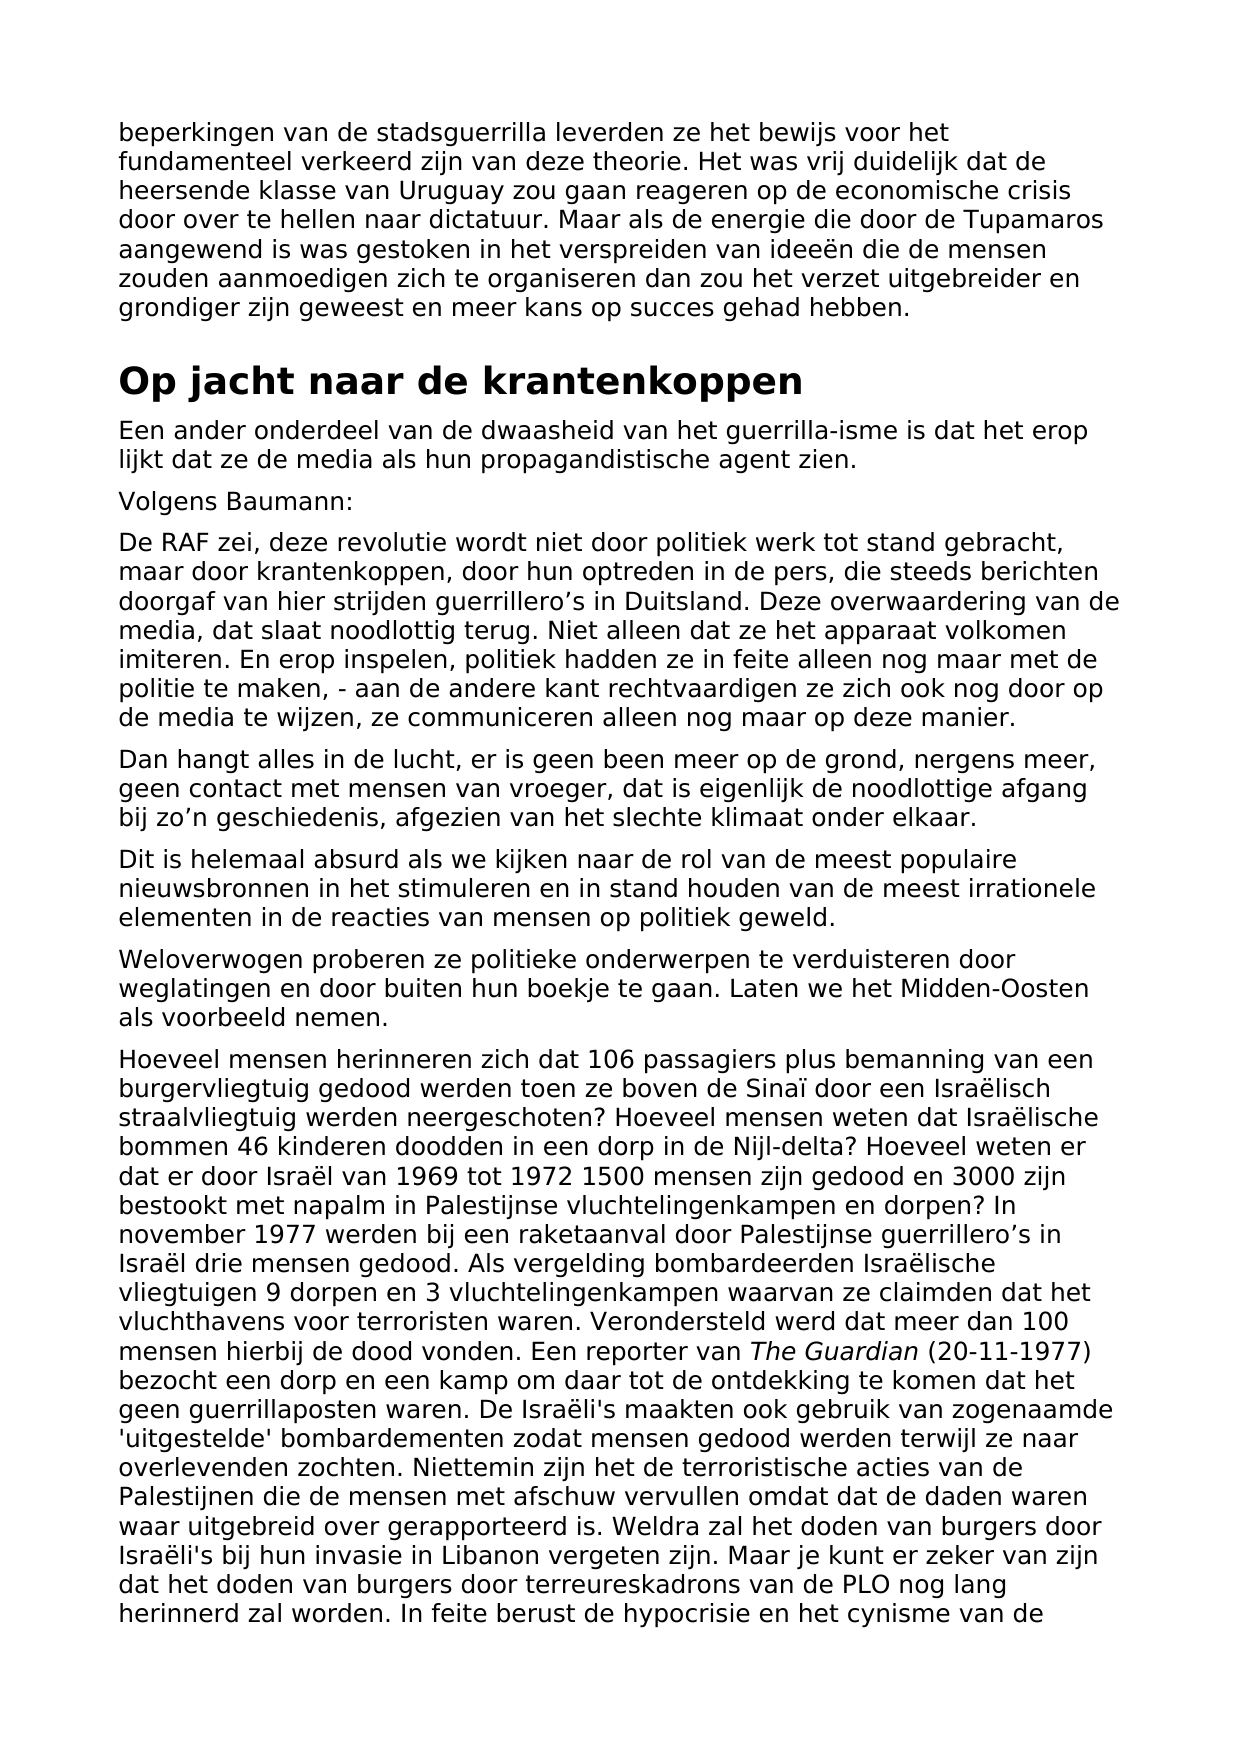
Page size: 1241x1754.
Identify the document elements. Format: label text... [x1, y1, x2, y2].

text De RAF zei, deze revolutie wordt niet door politiek werk tot stand gebracht, maar door krantenkoppen, door hun optreden in de pers, die steeds berichten doorgaf van hier strijden guerrillero’s in Duitsland. Deze overwaardering van de media, dat slaat noodlottig terug. Niet alleen dat ze het apparaat volkomen imiteren. En erop inspelen, politiek hadden ze in feite alleen nog maar met de politie te maken, - aan de andere kant rechtvaardigen ze zich ook nog door op de media te wijzen, ze communiceren alleen nog maar op deze manier. [118, 528, 1122, 733]
text Dit is helemaal absurd als we kijken naar de rol van de meest populaire nieuwsbronnen in het stimuleren en in stand houden van de meest irrationele elementen in de reacties van mensen op politiek geweld. [118, 845, 1122, 933]
text beperkingen van de stadsguerrilla leverden ze het bewijs voor het fundamenteel verkeerd zijn van deze theorie. Het was vrij duidelijk dat de heersende klasse van Uruguay zou gaan reageren op de economische crisis door over te hellen naar dictatuur. Maar als de energie die door de Tupamaros aangewend is was gestoken in het verspreiden van ideeën die de mensen zouden aanmoedigen zich te organiseren dan zou het verzet uitgebreider en grondiger zijn geweest en meer kans op succes gehad hebben. [118, 118, 1122, 322]
subtitle Op jacht naar de krantenkoppen [118, 360, 1122, 403]
text Volgens Baumann: [118, 487, 1122, 516]
text Hoeveel mensen herinneren zich dat 106 passagiers plus bemanning van een burgervliegtuig gedood werden toen ze boven de Sinaï door een Israëlisch straalvliegtuig werden neergeschoten? Hoeveel mensen weten dat Israëlische bommen 46 kinderen doodden in een dorp in de Nijl-delta? Hoeveel weten er dat er door Israël van 1969 tot 1972 1500 mensen zijn gedood en 3000 zijn bestookt met napalm in Palestijnse vluchtelingenkampen en dorpen? In november 1977 werden bij een raketaanval door Palestijnse guerrillero’s in Israël drie mensen gedood. Als vergelding bombardeerden Israëlische vliegtuigen 9 dorpen en 3 vluchtelingenkampen waarvan ze claimden dat het vluchthavens voor terroristen waren. Verondersteld werd dat meer dan 100 mensen hierbij de dood vonden. Een reporter van The Guardian (20-11-1977) bezocht een dorp en een kamp om daar tot de ontdekking te komen dat het geen guerrillaposten waren. De Israëli's maakten ook gebruik van zogenaamde 'uitgestelde' bombardementen zodat mensen gedood werden terwijl ze naar overlevenden zochten. Niettemin zijn het de terroristische acties van de Palestijnen die de mensen met afschuw vervullen omdat dat de daden waren waar uitgebreid over gerapporteerd is. Weldra zal het doden van burgers door Israëli's bij hun invasie in Libanon vergeten zijn. Maar je kunt er zeker van zijn dat het doden van burgers door terreureskadrons van de PLO nog lang herinnerd zal worden. In feite berust de hypocrisie en het cynisme van de [118, 1045, 1122, 1628]
text Dan hangt alles in de lucht, er is geen been meer op de grond, nergens meer, geen contact met mensen van vroeger, dat is eigenlijk de noodlottige afgang bij zo’n geschiedenis, afgezien van het slechte klimaat onder elkaar. [118, 745, 1122, 833]
text Een ander onderdeel van de dwaasheid van het guerrilla-isme is dat het erop lijkt dat ze de media als hun propagandistische agent zien. [118, 416, 1122, 474]
text Weloverwogen proberen ze politieke onderwerpen te verduisteren door weglatingen en door buiten hun boekje te gaan. Laten we het Midden-Oosten als voorbeeld nemen. [118, 945, 1122, 1033]
